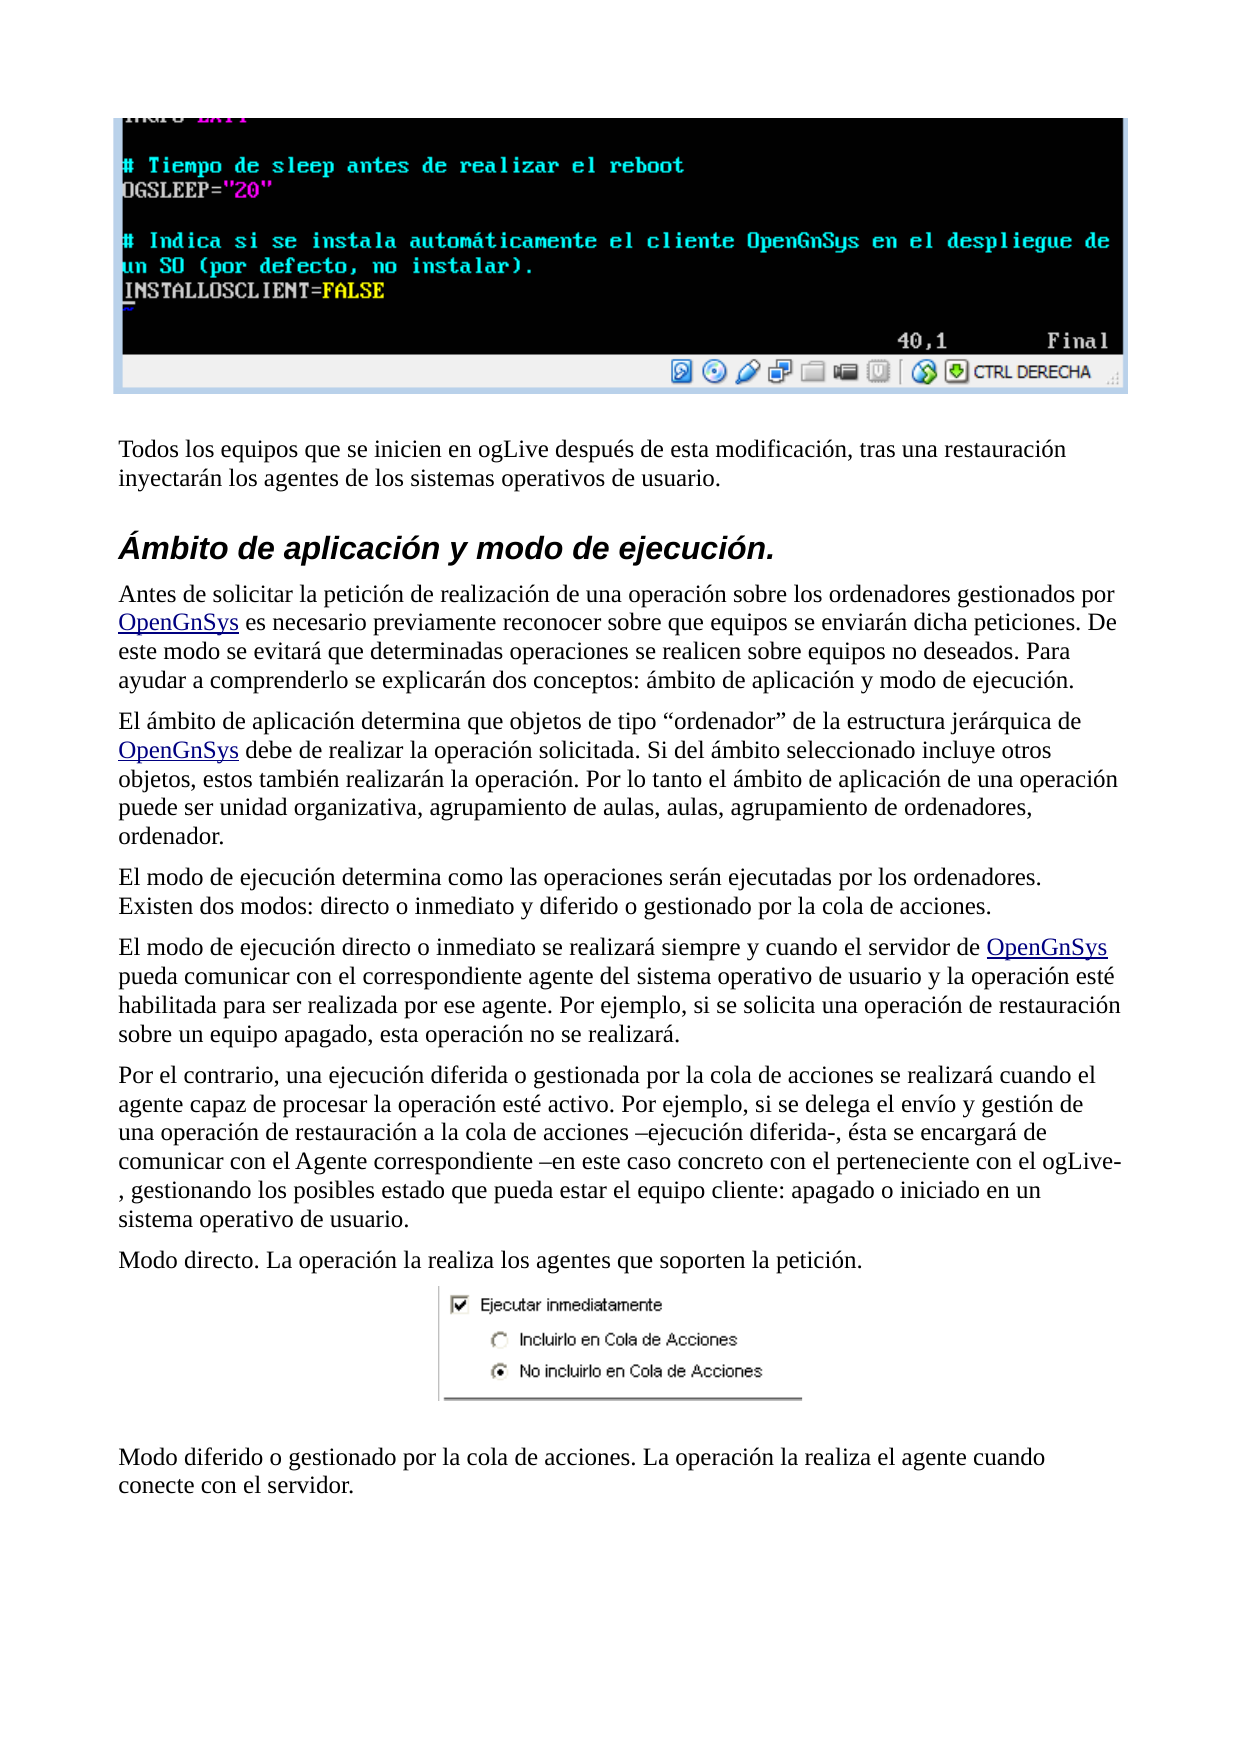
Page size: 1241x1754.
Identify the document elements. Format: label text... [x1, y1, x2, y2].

text Modo directo. La operación la realiza los agentes que soporten la petición. [118, 1245, 1122, 1274]
text Por el contrario, una ejecución diferida o gestionada por la cola de acciones se realizará cuando el agente capaz de procesar la operación esté activo. Por ejemplo, si se delega el envío y gestión de una operación de restauración a la cola de acciones –ejecución diferida-, ésta se encargará de comunicar con el Agente correspondiente –en este caso concreto con el perteneciente con el ogLive- , gestionando los posibles estado que pueda estar el equipo cliente: apagado o iniciado en un sistema operativo de usuario. [118, 1060, 1122, 1232]
text Modo diferido o gestionado por la cola de acciones. La operación la realiza el agente cuando conecte con el servidor. [118, 1442, 1122, 1499]
text Antes de solicitar la petición de realización de una operación sobre los ordenadores gestionados por OpenGnSys es necesario previamente reconocer sobre que equipos se enviarán dicha peticiones. De este modo se evitará que determinadas operaciones se realicen sobre equipos no deseados. Para ayudar a comprenderlo se explicarán dos conceptos: ámbito de aplicación y modo de ejecución. [118, 579, 1122, 694]
text Todos los equipos que se inicien en ogLive después de esta modificación, tras una restauración inyectarán los agentes de los sistemas operativos de usuario. [118, 434, 1122, 492]
text El modo de ejecución directo o inmediato se realizará siempre y cuando el servidor de OpenGnSys pueda comunicar con el correspondiente agente del sistema operativo de usuario y la operación esté habilitada para ser realizada por ese agente. Por ejemplo, si se solicita una operación de restauración sobre un equipo apagado, esta operación no se realizará. [118, 932, 1122, 1047]
subtitle Ámbito de aplicación y modo de ejecución. [118, 529, 1122, 566]
text El modo de ejecución determina como las operaciones serán ejecutadas por los ordenadores. Existen dos modos: directo o inmediato y diferido o gestionado por la cola de acciones. [118, 862, 1122, 920]
text El ámbito de aplicación determina que objetos de tipo “ordenador” de la estructura jerárquica de OpenGnSys debe de realizar la operación solicitada. Si del ámbito seleccionado incluye otros objetos, estos también realizarán la operación. Por lo tanto el ámbito de aplicación de una operación puede ser unidad organizativa, agrupamiento de aulas, aulas, agrupamiento de ordenadores, ordenador. [118, 706, 1122, 850]
